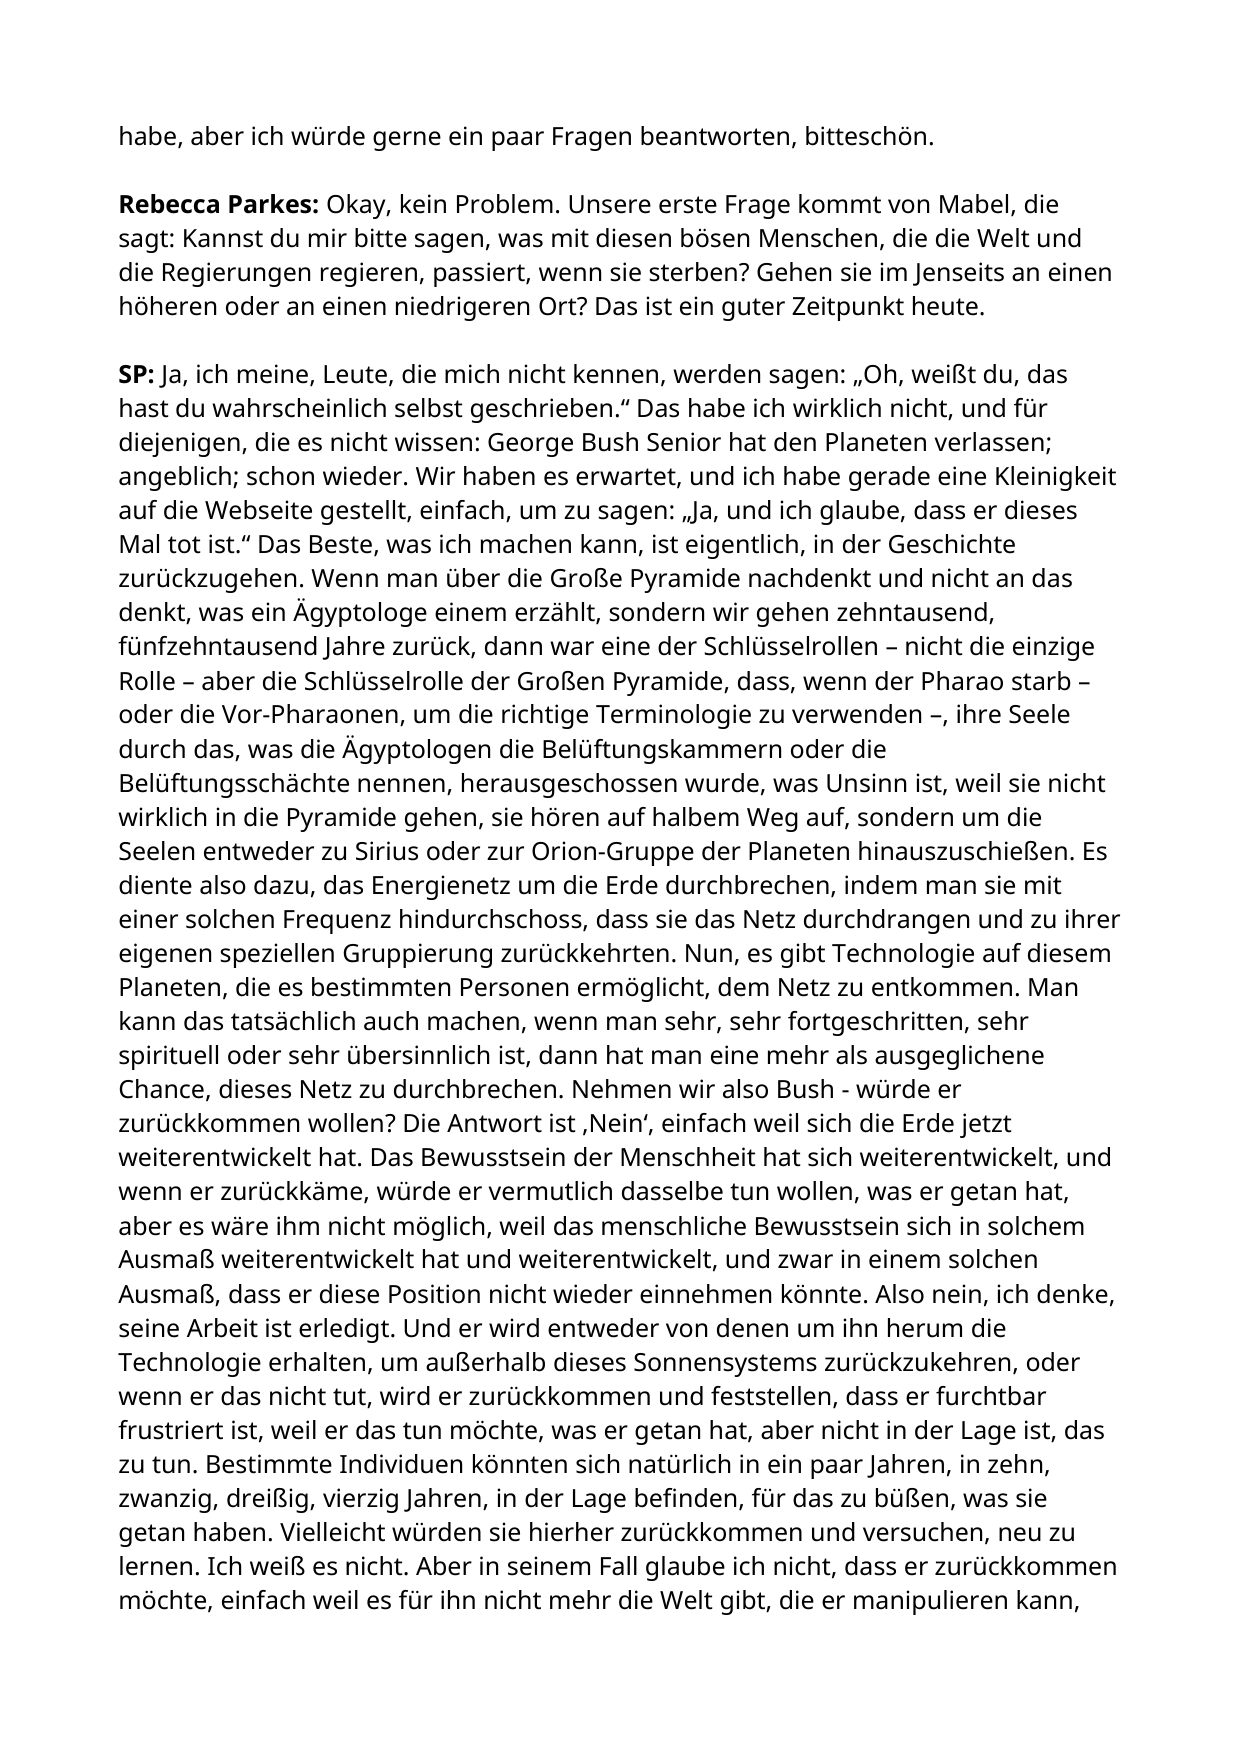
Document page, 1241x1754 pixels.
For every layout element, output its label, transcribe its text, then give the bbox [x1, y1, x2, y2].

text Rebecca Parkes: Okay, kein Problem. Unsere erste Frage kommt von Mabel, die sagt: Kannst du mir bitte sagen, was mit diesen bösen Menschen, die die Welt und die Regierungen regieren, passiert, wenn sie sterben? Gehen sie im Jenseits an einen höheren oder an einen niedrigeren Ort? Das ist ein guter Zeitpunkt heute. [118, 186, 1122, 322]
text habe, aber ich würde gerne ein paar Fragen beantworten, bitteschön. [118, 118, 1122, 152]
text SP: Ja, ich meine, Leute, die mich nicht kennen, werden sagen: „Oh, weißt du, das hast du wahrscheinlich selbst geschrieben.“ Das habe ich wirklich nicht, und für diejenigen, die es nicht wissen: George Bush Senior hat den Planeten verlassen; angeblich; schon wieder. Wir haben es erwartet, und ich habe gerade eine Kleinigkeit auf die Webseite gestellt, einfach, um zu sagen: „Ja, und ich glaube, dass er dieses Mal tot ist.“ Das Beste, was ich machen kann, ist eigentlich, in der Geschichte zurückzugehen. Wenn man über die Große Pyramide nachdenkt und nicht an das denkt, was ein Ägyptologe einem erzählt, sondern wir gehen zehntausend, fünfzehntausend Jahre zurück, dann war eine der Schlüsselrollen – nicht die einzige Rolle – aber die Schlüsselrolle der Großen Pyramide, dass, wenn der Pharao starb – oder die Vor-Pharaonen, um die richtige Terminologie zu verwenden –, ihre Seele durch das, was die Ägyptologen die Belüftungskammern oder die Belüftungsschächte nennen, herausgeschossen wurde, was Unsinn ist, weil sie nicht wirklich in die Pyramide gehen, sie hören auf halbem Weg auf, sondern um die Seelen entweder zu Sirius oder zur Orion-Gruppe der Planeten hinauszuschießen. Es diente also dazu, das Energienetz um die Erde durchbrechen, indem man sie mit einer solchen Frequenz hindurchschoss, dass sie das Netz durchdrangen und zu ihrer eigenen speziellen Gruppierung zurückkehrten. Nun, es gibt Technologie auf diesem Planeten, die es bestimmten Personen ermöglicht, dem Netz zu entkommen. Man kann das tatsächlich auch machen, wenn man sehr, sehr fortgeschritten, sehr spirituell oder sehr übersinnlich ist, dann hat man eine mehr als ausgeglichene Chance, dieses Netz zu durchbrechen. Nehmen wir also Bush - würde er zurückkommen wollen? Die Antwort ist ‚Nein‘, einfach weil sich die Erde jetzt weiterentwickelt hat. Das Bewusstsein der Menschheit hat sich weiterentwickelt, und wenn er zurückkäme, würde er vermutlich dasselbe tun wollen, was er getan hat, aber es wäre ihm nicht möglich, weil das menschliche Bewusstsein sich in solchem Ausmaß weiterentwickelt hat und weiterentwickelt, und zwar in einem solchen Ausmaß, dass er diese Position nicht wieder einnehmen könnte. Also nein, ich denke, seine Arbeit ist erledigt. Und er wird entweder von denen um ihn herum die Technologie erhalten, um außerhalb dieses Sonnensystems zurückzukehren, oder wenn er das nicht tut, wird er zurückkommen und feststellen, dass er furchtbar frustriert ist, weil er das tun möchte, was er getan hat, aber nicht in der Lage ist, das zu tun. Bestimmte Individuen könnten sich natürlich in ein paar Jahren, in zehn, zwanzig, dreißig, vierzig Jahren, in der Lage befinden, für das zu büßen, was sie getan haben. Vielleicht würden sie hierher zurückkommen und versuchen, neu zu lernen. Ich weiß es nicht. Aber in seinem Fall glaube ich nicht, dass er zurückkommen möchte, einfach weil es für ihn nicht mehr die Welt gibt, die er manipulieren kann, [118, 357, 1122, 1617]
